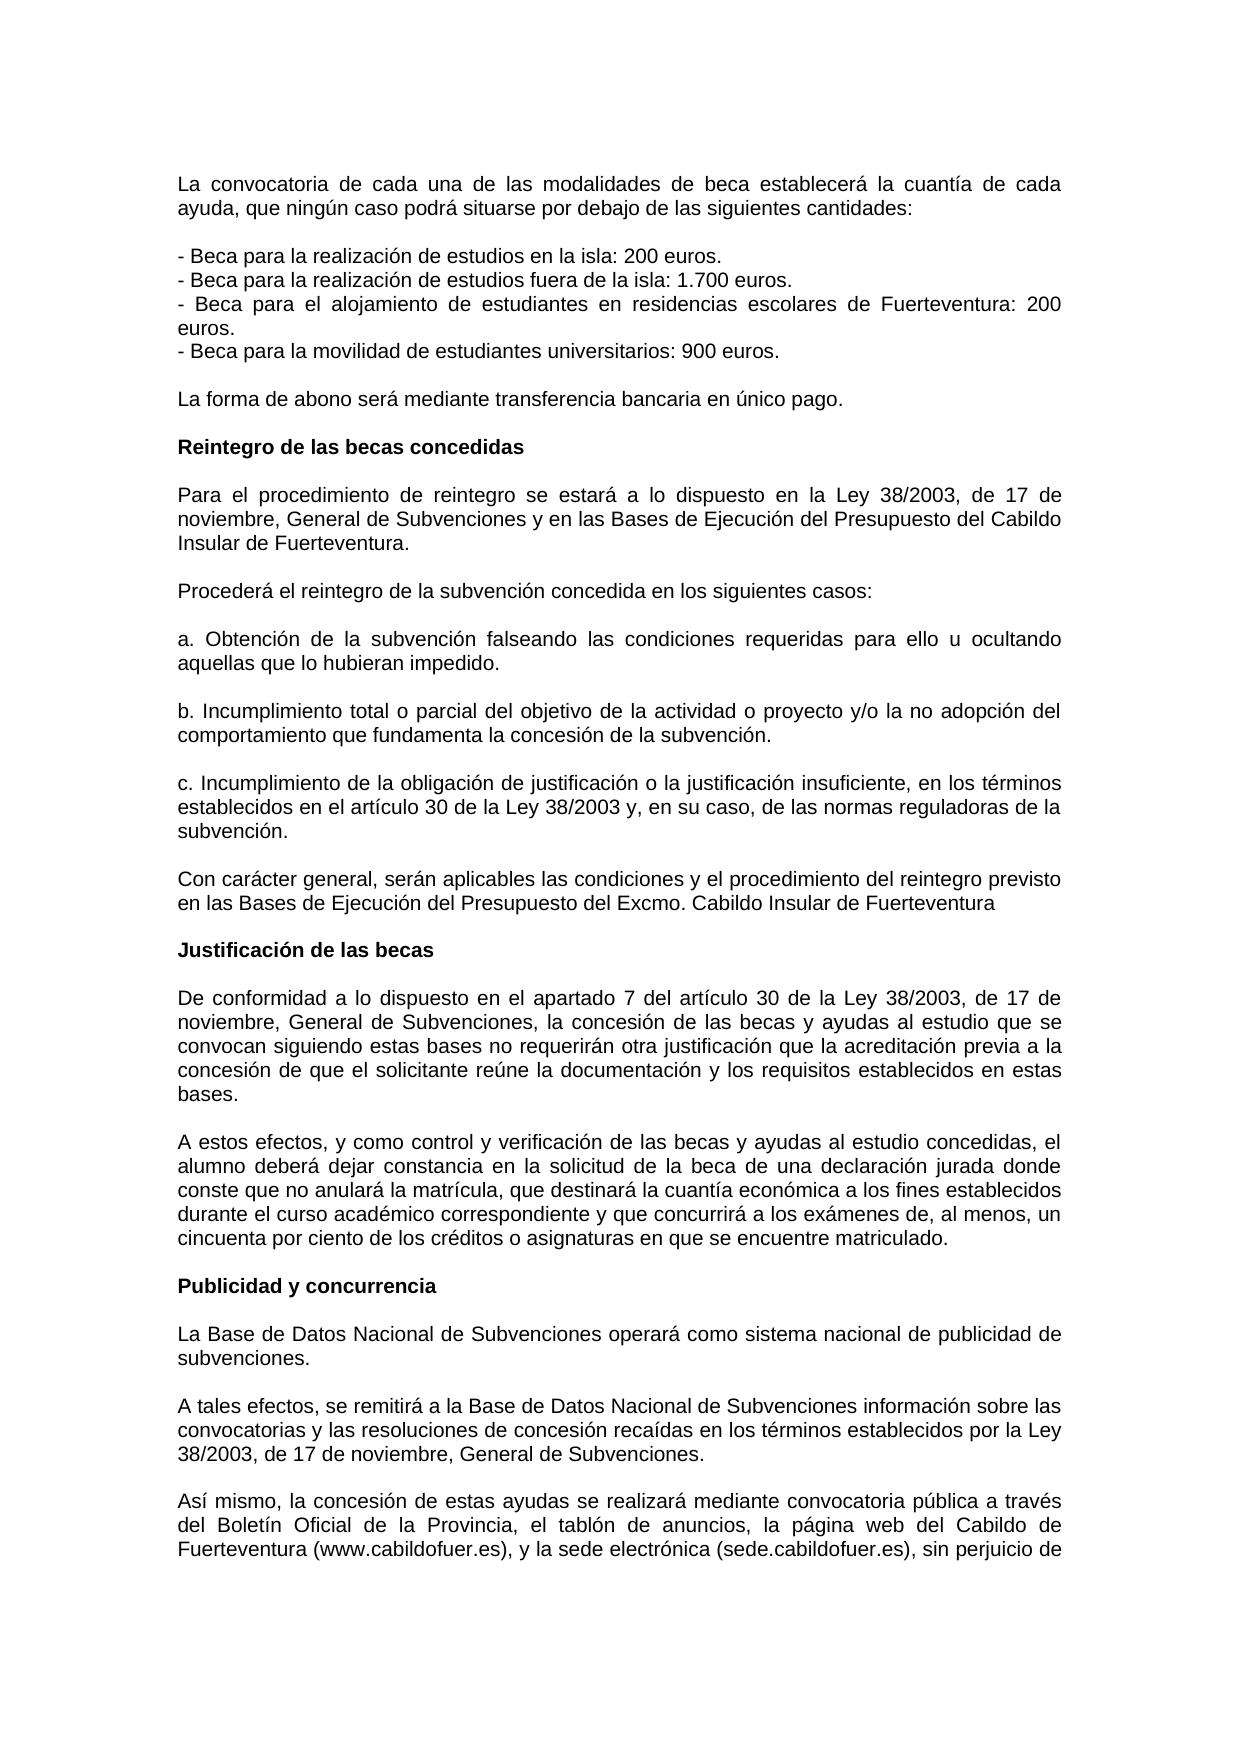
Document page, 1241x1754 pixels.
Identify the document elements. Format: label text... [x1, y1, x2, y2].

text Así mismo, la concesión de estas ayudas se realizará mediante convocatoria pública a través del Boletín Oficial de la Provincia, el tablón de anuncios, la página web del Cabildo de Fuerteventura (www.cabildofuer.es), y la sede electrónica (sede.cabildofuer.es), sin perjuicio de [177, 1489, 1063, 1561]
text La Base de Datos Nacional de Subvenciones operará como sistema nacional de publicidad de subvenciones. [177, 1322, 1063, 1369]
text Para el procedimiento de reintegro se estará a lo dispuesto en la Ley 38/2003, de 17 de noviembre, General de Subvenciones y en las Bases de Ejecución del Presupuesto del Cabildo Insular de Fuerteventura. [177, 483, 1063, 555]
subtitle Justificación de las becas [177, 938, 1063, 962]
text A estos efectos, y como control y verificación de las becas y ayudas al estudio concedidas, el alumno deberá dejar constancia en la solicitud de la beca de una declaración jurada donde conste que no anulará la matrícula, que destinará la cuantía económica a los fines establecidos durante el curso académico correspondiente y que concurrirá a los exámenes de, al menos, un cincuenta por ciento de los créditos o asignaturas en que se encuentre matriculado. [177, 1130, 1063, 1250]
text Procederá el reintegro de la subvención concedida en los siguientes casos: [177, 579, 1063, 603]
text - Beca para la movilidad de estudiantes universitarios: 900 euros. [177, 339, 1063, 363]
text La convocatoria de cada una de las modalidades de beca establecerá la cuantía de cada ayuda, que ningún caso podrá situarse por debajo de las siguientes cantidades: [177, 172, 1063, 219]
text b. Incumplimiento total o parcial del objetivo de la actividad o proyecto y/o la no adopción del comportamiento que fundamenta la concesión de la subvención. [177, 699, 1063, 747]
text - Beca para el alojamiento de estudiantes en residencias escolares de Fuerteventura: 200 euros. [177, 291, 1063, 339]
subtitle Publicidad y concurrencia [177, 1274, 1063, 1298]
text De conformidad a lo dispuesto en el apartado 7 del artículo 30 de la Ley 38/2003, de 17 de noviembre, General de Subvenciones, la concesión de las becas y ayudas al estudio que se convocan siguiendo estas bases no requerirán otra justificación que la acreditación previa a la concesión de que el solicitante reúne la documentación y los requisitos establecidos en estas bases. [177, 986, 1063, 1106]
text A tales efectos, se remitirá a la Base de Datos Nacional de Subvenciones información sobre las convocatorias y las resoluciones de concesión recaídas en los términos establecidos por la Ley 38/2003, de 17 de noviembre, General de Subvenciones. [177, 1393, 1063, 1465]
text - Beca para la realización de estudios en la isla: 200 euros. [177, 243, 1063, 267]
text Con carácter general, serán aplicables las condiciones y el procedimiento del reintegro previsto en las Bases de Ejecución del Presupuesto del Excmo. Cabildo Insular de Fuerteventura [177, 866, 1063, 914]
subtitle Reintegro de las becas concedidas [177, 435, 1063, 459]
text a. Obtención de la subvención falseando las condiciones requeridas para ello u ocultando aquellas que lo hubieran impedido. [177, 627, 1063, 675]
text La forma de abono será mediante transferencia bancaria en único pago. [177, 387, 1063, 411]
text - Beca para la realización de estudios fuera de la isla: 1.700 euros. [177, 267, 1063, 291]
text c. Incumplimiento de la obligación de justificación o la justificación insuficiente, en los términos establecidos en el artículo 30 de la Ley 38/2003 y, en su caso, de las normas reguladoras de la subvención. [177, 771, 1063, 842]
